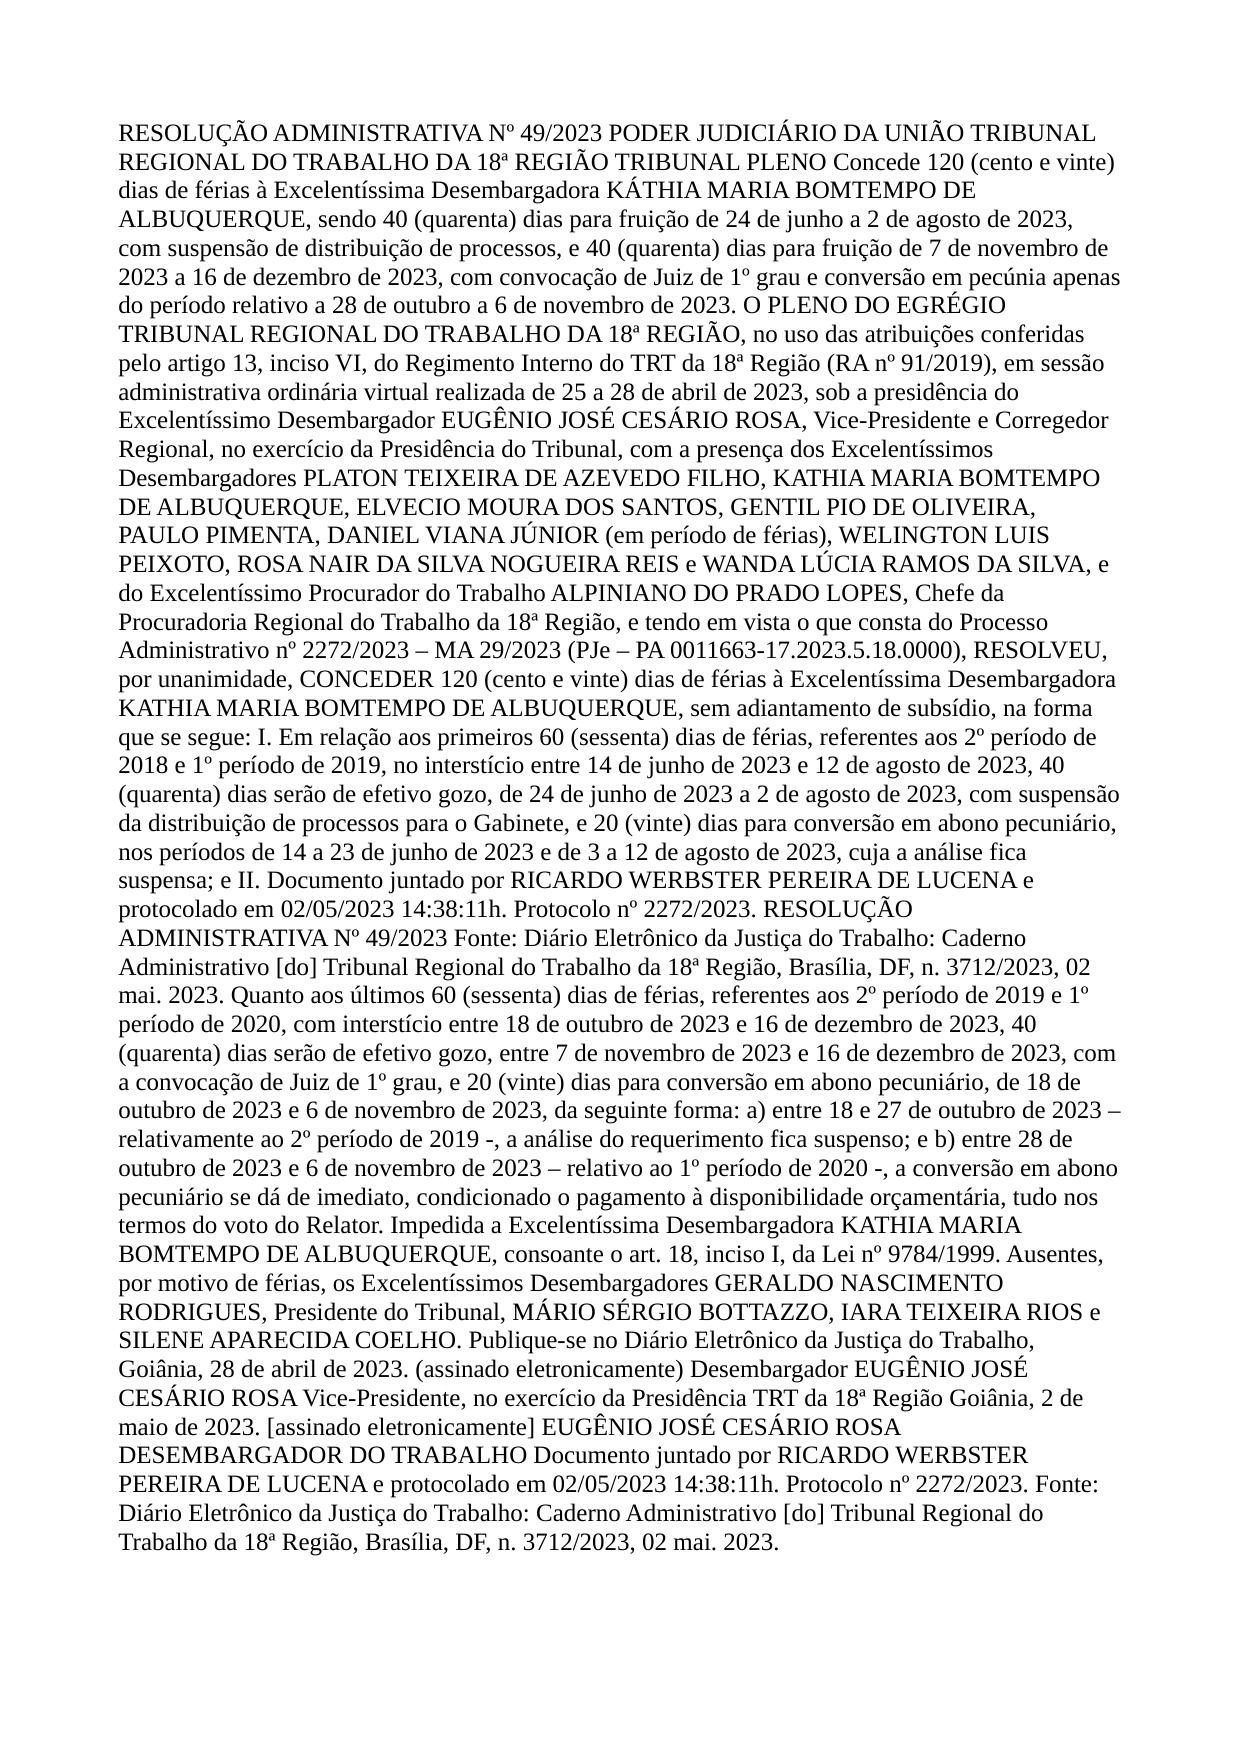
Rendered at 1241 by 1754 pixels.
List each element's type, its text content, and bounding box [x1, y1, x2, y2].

text RESOLUÇÃO ADMINISTRATIVA Nº 49/2023 PODER JUDICIÁRIO DA UNIÃO TRIBUNAL REGIONAL DO TRABALHO DA 18ª REGIÃO TRIBUNAL PLENO Concede 120 (cento e vinte) dias de férias à Excelentíssima Desembargadora KÁTHIA MARIA BOMTEMPO DE ALBUQUERQUE, sendo 40 (quarenta) dias para fruição de 24 de junho a 2 de agosto de 2023, com suspensão de distribuição de processos, e 40 (quarenta) dias para fruição de 7 de novembro de 2023 a 16 de dezembro de 2023, com convocação de Juiz de 1º grau e conversão em pecúnia apenas do período relativo a 28 de outubro a 6 de novembro de 2023. O PLENO DO EGRÉGIO TRIBUNAL REGIONAL DO TRABALHO DA 18ª REGIÃO, no uso das atribuições conferidas pelo artigo 13, inciso VI, do Regimento Interno do TRT da 18ª Região (RA nº 91/2019), em sessão administrativa ordinária virtual realizada de 25 a 28 de abril de 2023, sob a presidência do Excelentíssimo Desembargador EUGÊNIO JOSÉ CESÁRIO ROSA, Vice-Presidente e Corregedor Regional, no exercício da Presidência do Tribunal, com a presença dos Excelentíssimos Desembargadores PLATON TEIXEIRA DE AZEVEDO FILHO, KATHIA MARIA BOMTEMPO DE ALBUQUERQUE, ELVECIO MOURA DOS SANTOS, GENTIL PIO DE OLIVEIRA, PAULO PIMENTA, DANIEL VIANA JÚNIOR (em período de férias), WELINGTON LUIS PEIXOTO, ROSA NAIR DA SILVA NOGUEIRA REIS e WANDA LÚCIA RAMOS DA SILVA, e do Excelentíssimo Procurador do Trabalho ALPINIANO DO PRADO LOPES, Chefe da Procuradoria Regional do Trabalho da 18ª Região, e tendo em vista o que consta do Processo Administrativo nº 2272/2023 – MA 29/2023 (PJe – PA 0011663-17.2023.5.18.0000), RESOLVEU, por unanimidade, CONCEDER 120 (cento e vinte) dias de férias à Excelentíssima Desembargadora KATHIA MARIA BOMTEMPO DE ALBUQUERQUE, sem adiantamento de subsídio, na forma que se segue: I. Em relação aos primeiros 60 (sessenta) dias de férias, referentes aos 2º período de 2018 e 1º período de 2019, no interstício entre 14 de junho de 2023 e 12 de agosto de 2023, 40 (quarenta) dias serão de efetivo gozo, de 24 de junho de 2023 a 2 de agosto de 2023, com suspensão da distribuição de processos para o Gabinete, e 20 (vinte) dias para conversão em abono pecuniário, nos períodos de 14 a 23 de junho de 2023 e de 3 a 12 de agosto de 2023, cuja a análise fica suspensa; e II. Documento juntado por RICARDO WERBSTER PEREIRA DE LUCENA e protocolado em 02/05/2023 14:38:11h. Protocolo nº 2272/2023. RESOLUÇÃO ADMINISTRATIVA Nº 49/2023 Fonte: Diário Eletrônico da Justiça do Trabalho: Caderno Administrativo [do] Tribunal Regional do Trabalho da 18ª Região, Brasília, DF, n. 3712/2023, 02 mai. 2023. Quanto aos últimos 60 (sessenta) dias de férias, referentes aos 2º período de 2019 e 1º período de 2020, com interstício entre 18 de outubro de 2023 e 16 de dezembro de 2023, 40 (quarenta) dias serão de efetivo gozo, entre 7 de novembro de 2023 e 16 de dezembro de 2023, com a convocação de Juiz de 1º grau, e 20 (vinte) dias para conversão em abono pecuniário, de 18 de outubro de 2023 e 6 de novembro de 2023, da seguinte forma: a) entre 18 e 27 de outubro de 2023 – relativamente ao 2º período de 2019 -, a análise do requerimento fica suspenso; e b) entre 28 de outubro de 2023 e 6 de novembro de 2023 – relativo ao 1º período de 2020 -, a conversão em abono pecuniário se dá de imediato, condicionado o pagamento à disponibilidade orçamentária, tudo nos termos do voto do Relator. Impedida a Excelentíssima Desembargadora KATHIA MARIA BOMTEMPO DE ALBUQUERQUE, consoante o art. 18, inciso I, da Lei nº 9784/1999. Ausentes, por motivo de férias, os Excelentíssimos Desembargadores GERALDO NASCIMENTO RODRIGUES, Presidente do Tribunal, MÁRIO SÉRGIO BOTTAZZO, IARA TEIXEIRA RIOS e SILENE APARECIDA COELHO. Publique-se no Diário Eletrônico da Justiça do Trabalho, Goiânia, 28 de abril de 2023. (assinado eletronicamente) Desembargador EUGÊNIO JOSÉ CESÁRIO ROSA Vice-Presidente, no exercício da Presidência TRT da 18ª Região Goiânia, 2 de maio de 2023. [assinado eletronicamente] EUGÊNIO JOSÉ CESÁRIO ROSA DESEMBARGADOR DO TRABALHO Documento juntado por RICARDO WERBSTER PEREIRA DE LUCENA e protocolado em 02/05/2023 14:38:11h. Protocolo nº 2272/2023. Fonte: Diário Eletrônico da Justiça do Trabalho: Caderno Administrativo [do] Tribunal Regional do Trabalho da 18ª Região, Brasília, DF, n. 3712/2023, 02 mai. 2023. [118, 118, 1122, 1556]
